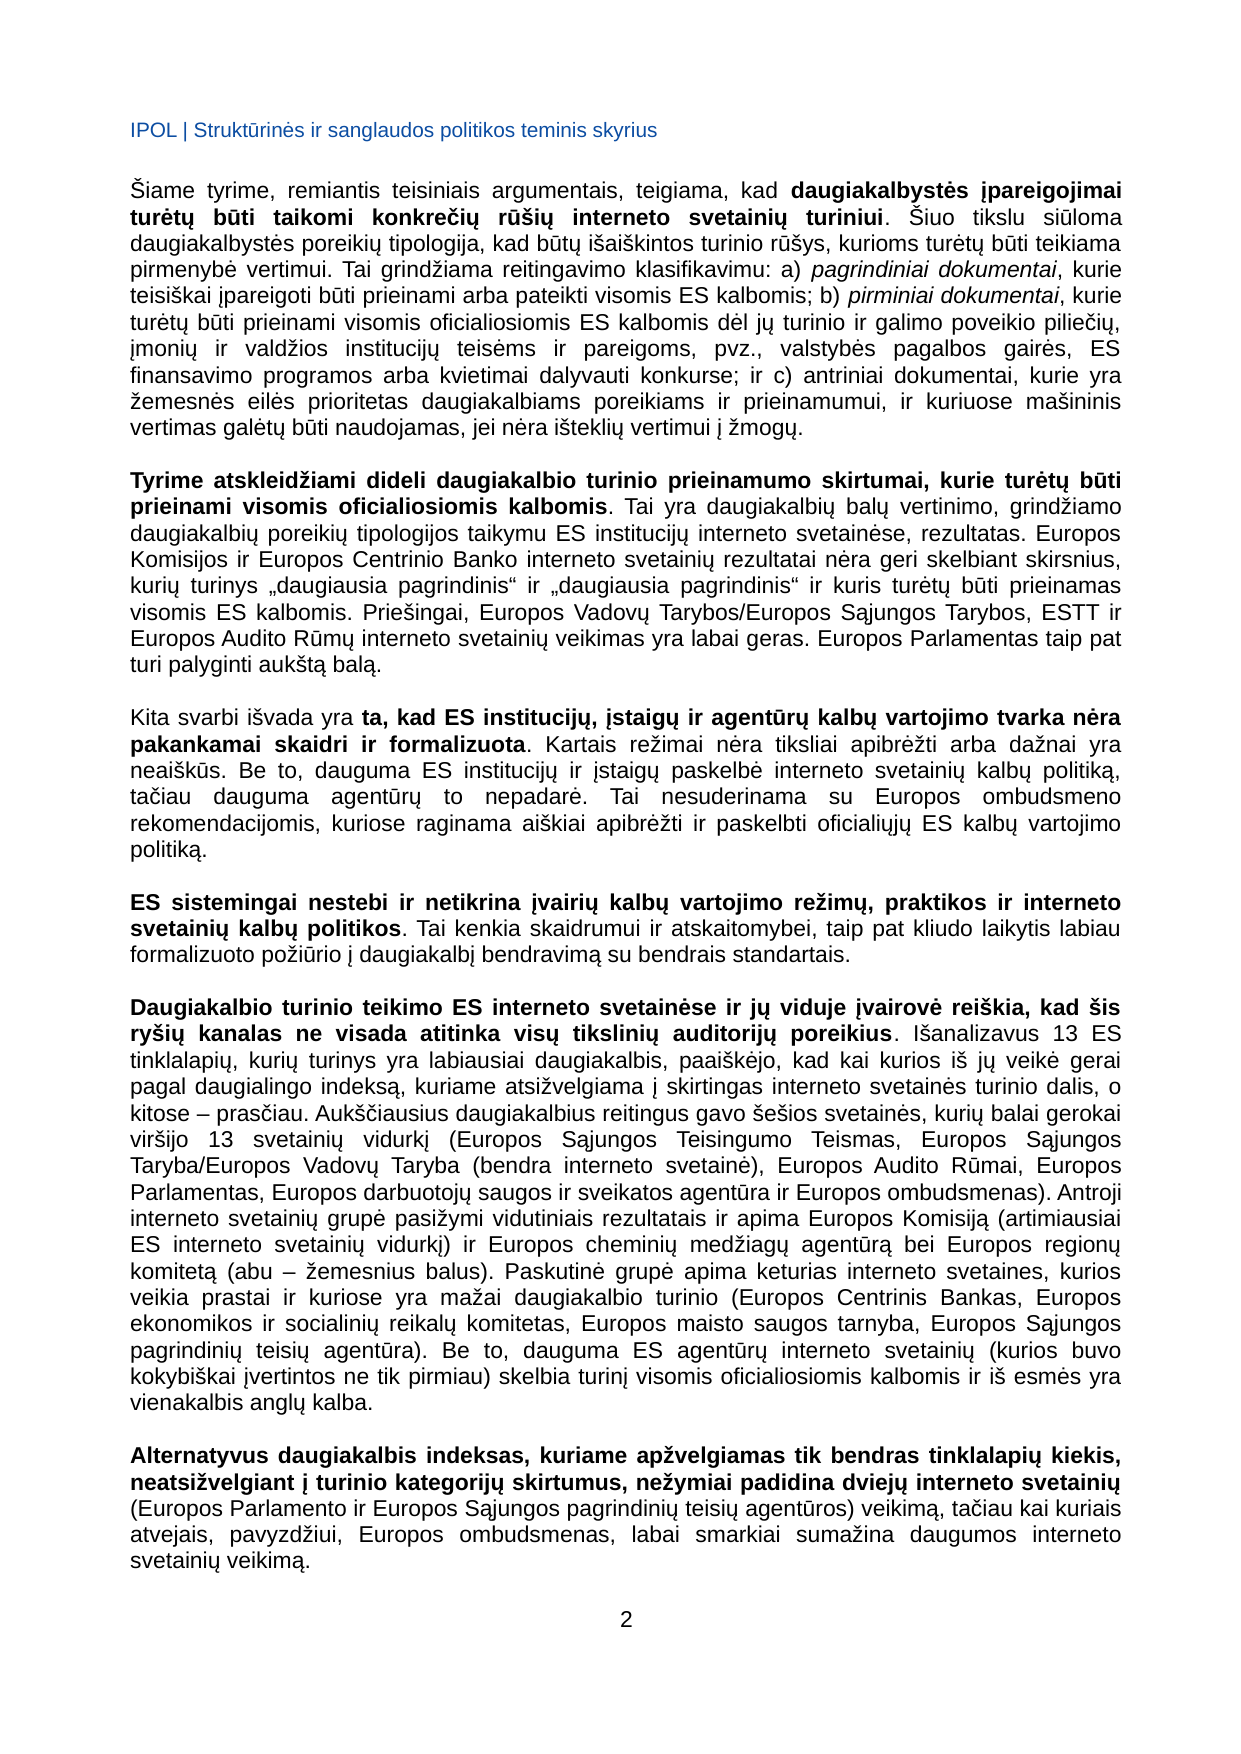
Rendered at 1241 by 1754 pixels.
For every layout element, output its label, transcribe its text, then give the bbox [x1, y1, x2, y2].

text Tyrime atskleidžiami dideli daugiakalbio turinio prieinamumo skirtumai, kurie turėtų būti prieinami visomis oficialiosiomis kalbomis. Tai yra daugiakalbių balų vertinimo, grindžiamo daugiakalbių poreikių tipologijos taikymu ES institucijų interneto svetainėse, rezultatas. Europos Komisijos ir Europos Centrinio Banko interneto svetainių rezultatai nėra geri skelbiant skirsnius, kurių turinys „daugiausia pagrindinis“ ir „daugiausia pagrindinis“ ir kuris turėtų būti prieinamas visomis ES kalbomis. Priešingai, Europos Vadovų Tarybos/Europos Sąjungos Tarybos, ESTT ir Europos Audito Rūmų interneto svetainių veikimas yra labai geras. Europos Parlamentas taip pat turi palyginti aukštą balą. [130, 467, 1122, 678]
text Kita svarbi išvada yra ta, kad ES institucijų, įstaigų ir agentūrų kalbų vartojimo tvarka nėra pakankamai skaidri ir formalizuota. Kartais režimai nėra tiksliai apibrėžti arba dažnai yra neaiškūs. Be to, dauguma ES institucijų ir įstaigų paskelbė interneto svetainių kalbų politiką, tačiau dauguma agentūrų to nepadarė. Tai nesuderinama su Europos ombudsmeno rekomendacijomis, kuriose raginama aiškiai apibrėžti ir paskelbti oficialiųjų ES kalbų vartojimo politiką. [130, 704, 1122, 862]
text Alternatyvus daugiakalbis indeksas, kuriame apžvelgiamas tik bendras tinklalapių kiekis, neatsižvelgiant į turinio kategorijų skirtumus, nežymiai padidina dviejų interneto svetainių (Europos Parlamento ir Europos Sąjungos pagrindinių teisių agentūros) veikimą, tačiau kai kuriais atvejais, pavyzdžiui, Europos ombudsmenas, labai smarkiai sumažina daugumos interneto svetainių veikimą. [130, 1442, 1122, 1574]
text Šiame tyrime, remiantis teisiniais argumentais, teigiama, kad daugiakalbystės įpareigojimai turėtų būti taikomi konkrečių rūšių interneto svetainių turiniui. Šiuo tikslu siūloma daugiakalbystės poreikių tipologija, kad būtų išaiškintos turinio rūšys, kurioms turėtų būti teikiama pirmenybė vertimui. Tai grindžiama reitingavimo klasifikavimu: a) pagrindiniai dokumentai, kurie teisiškai įpareigoti būti prieinami arba pateikti visomis ES kalbomis; b) pirminiai dokumentai, kurie turėtų būti prieinami visomis oficialiosiomis ES kalbomis dėl jų turinio ir galimo poveikio piliečių, įmonių ir valdžios institucijų teisėms ir pareigoms, pvz., valstybės pagalbos gairės, ES finansavimo programos arba kvietimai dalyvauti konkurse; ir c) antriniai dokumentai, kurie yra žemesnės eilės prioritetas daugiakalbiams poreikiams ir prieinamumui, ir kuriuose mašininis vertimas galėtų būti naudojamas, jei nėra išteklių vertimui į žmogų. [130, 177, 1122, 441]
text Daugiakalbio turinio teikimo ES interneto svetainėse ir jų viduje įvairovė reiškia, kad šis ryšių kanalas ne visada atitinka visų tikslinių auditorijų poreikius. Išanalizavus 13 ES tinklalapių, kurių turinys yra labiausiai daugiakalbis, paaiškėjo, kad kai kurios iš jų veikė gerai pagal daugialingo indeksą, kuriame atsižvelgiama į skirtingas interneto svetainės turinio dalis, o kitose – prasčiau. Aukščiausius daugiakalbius reitingus gavo šešios svetainės, kurių balai gerokai viršijo 13 svetainių vidurkį (Europos Sąjungos Teisingumo Teismas, Europos Sąjungos Taryba/Europos Vadovų Taryba (bendra interneto svetainė), Europos Audito Rūmai, Europos Parlamentas, Europos darbuotojų saugos ir sveikatos agentūra ir Europos ombudsmenas). Antroji interneto svetainių grupė pasižymi vidutiniais rezultatais ir apima Europos Komisiją (artimiausiai ES interneto svetainių vidurkį) ir Europos cheminių medžiagų agentūrą bei Europos regionų komitetą (abu – žemesnius balus). Paskutinė grupė apima keturias interneto svetaines, kurios veikia prastai ir kuriose yra mažai daugiakalbio turinio (Europos Centrinis Bankas, Europos ekonomikos ir socialinių reikalų komitetas, Europos maisto saugos tarnyba, Europos Sąjungos pagrindinių teisių agentūra). Be to, dauguma ES agentūrų interneto svetainių (kurios buvo kokybiškai įvertintos ne tik pirmiau) skelbia turinį visomis oficialiosiomis kalbomis ir iš esmės yra vienakalbis anglų kalba. [130, 994, 1122, 1416]
text ES sistemingai nestebi ir netikrina įvairių kalbų vartojimo režimų, praktikos ir interneto svetainių kalbų politikos. Tai kenkia skaidrumui ir atskaitomybei, taip pat kliudo laikytis labiau formalizuoto požiūrio į daugiakalbį bendravimą su bendrais standartais. [130, 889, 1122, 968]
